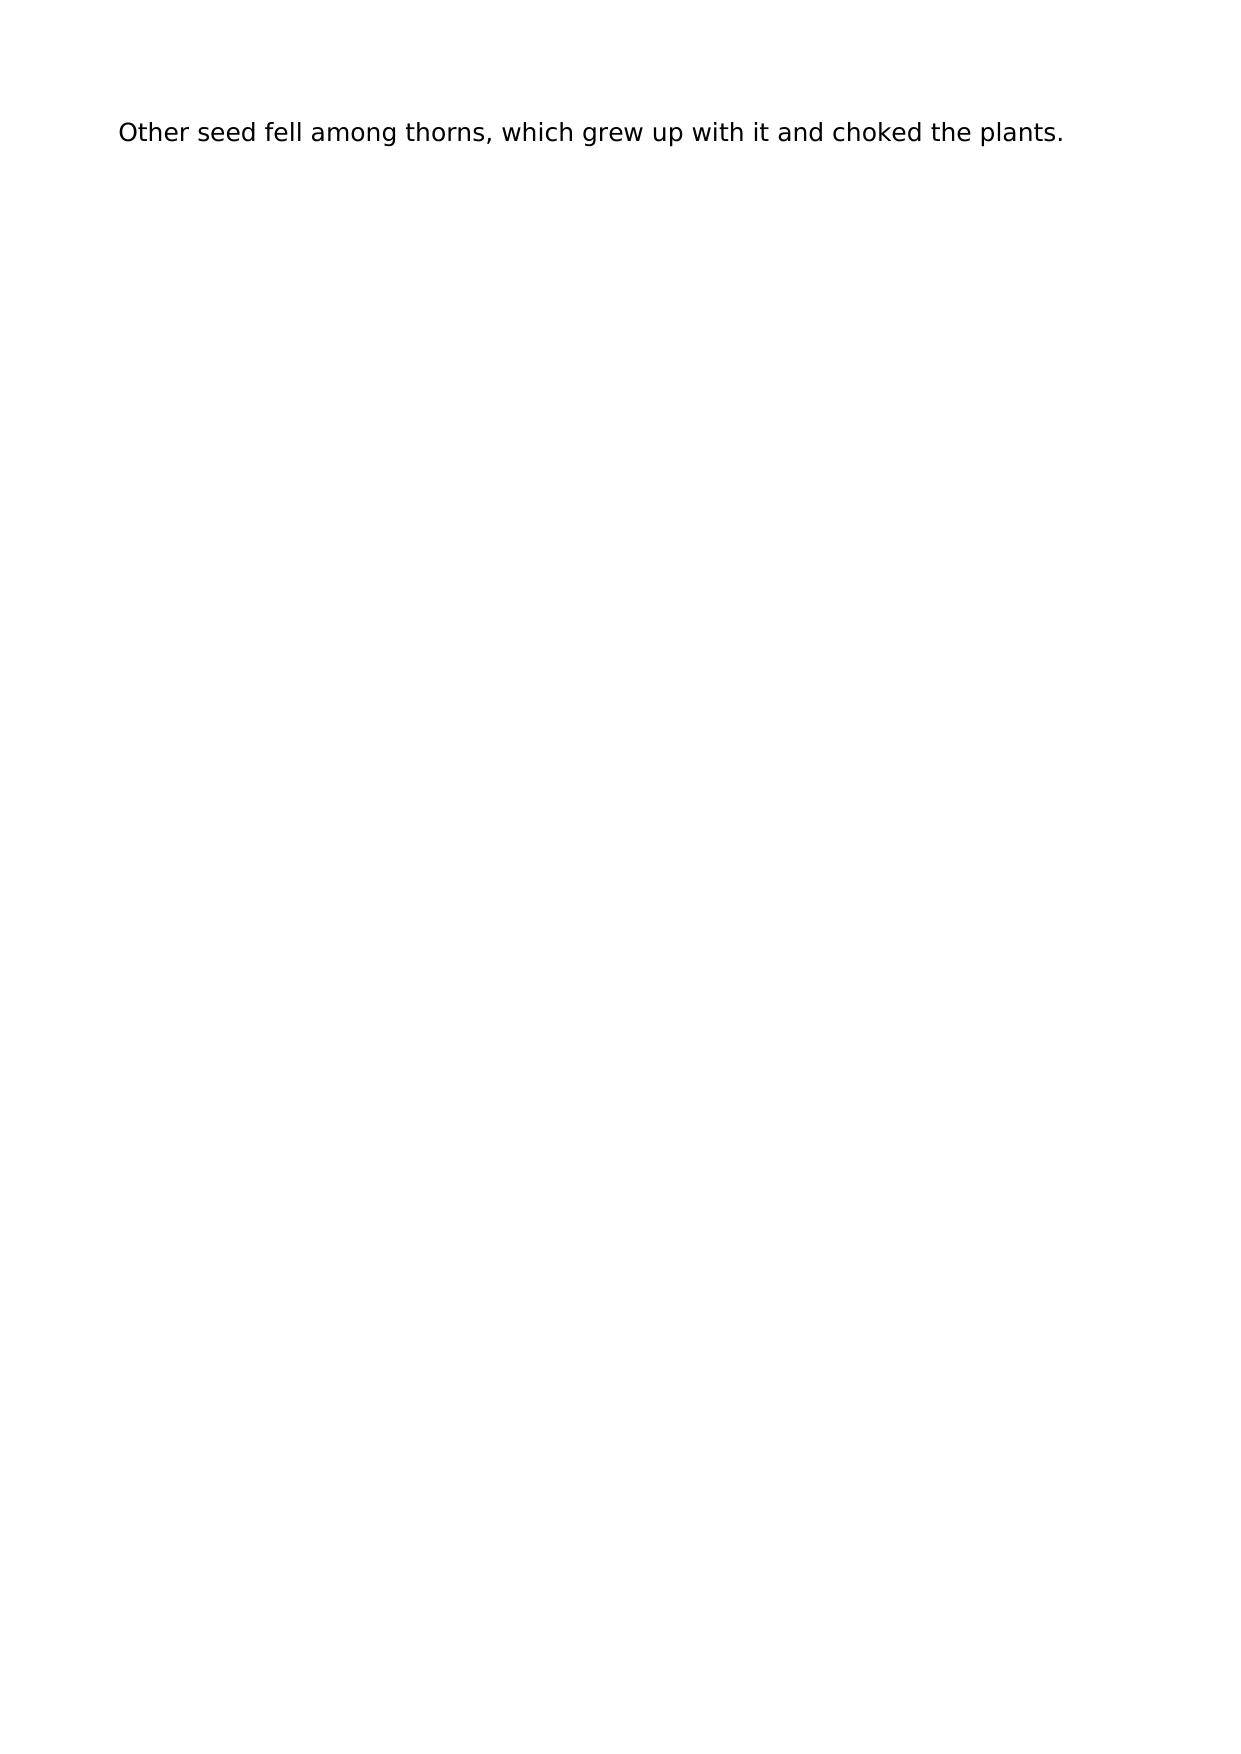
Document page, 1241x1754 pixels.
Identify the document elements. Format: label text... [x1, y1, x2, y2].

text Other seed fell among thorns, which grew up with it and choked the plants. [118, 118, 1122, 147]
